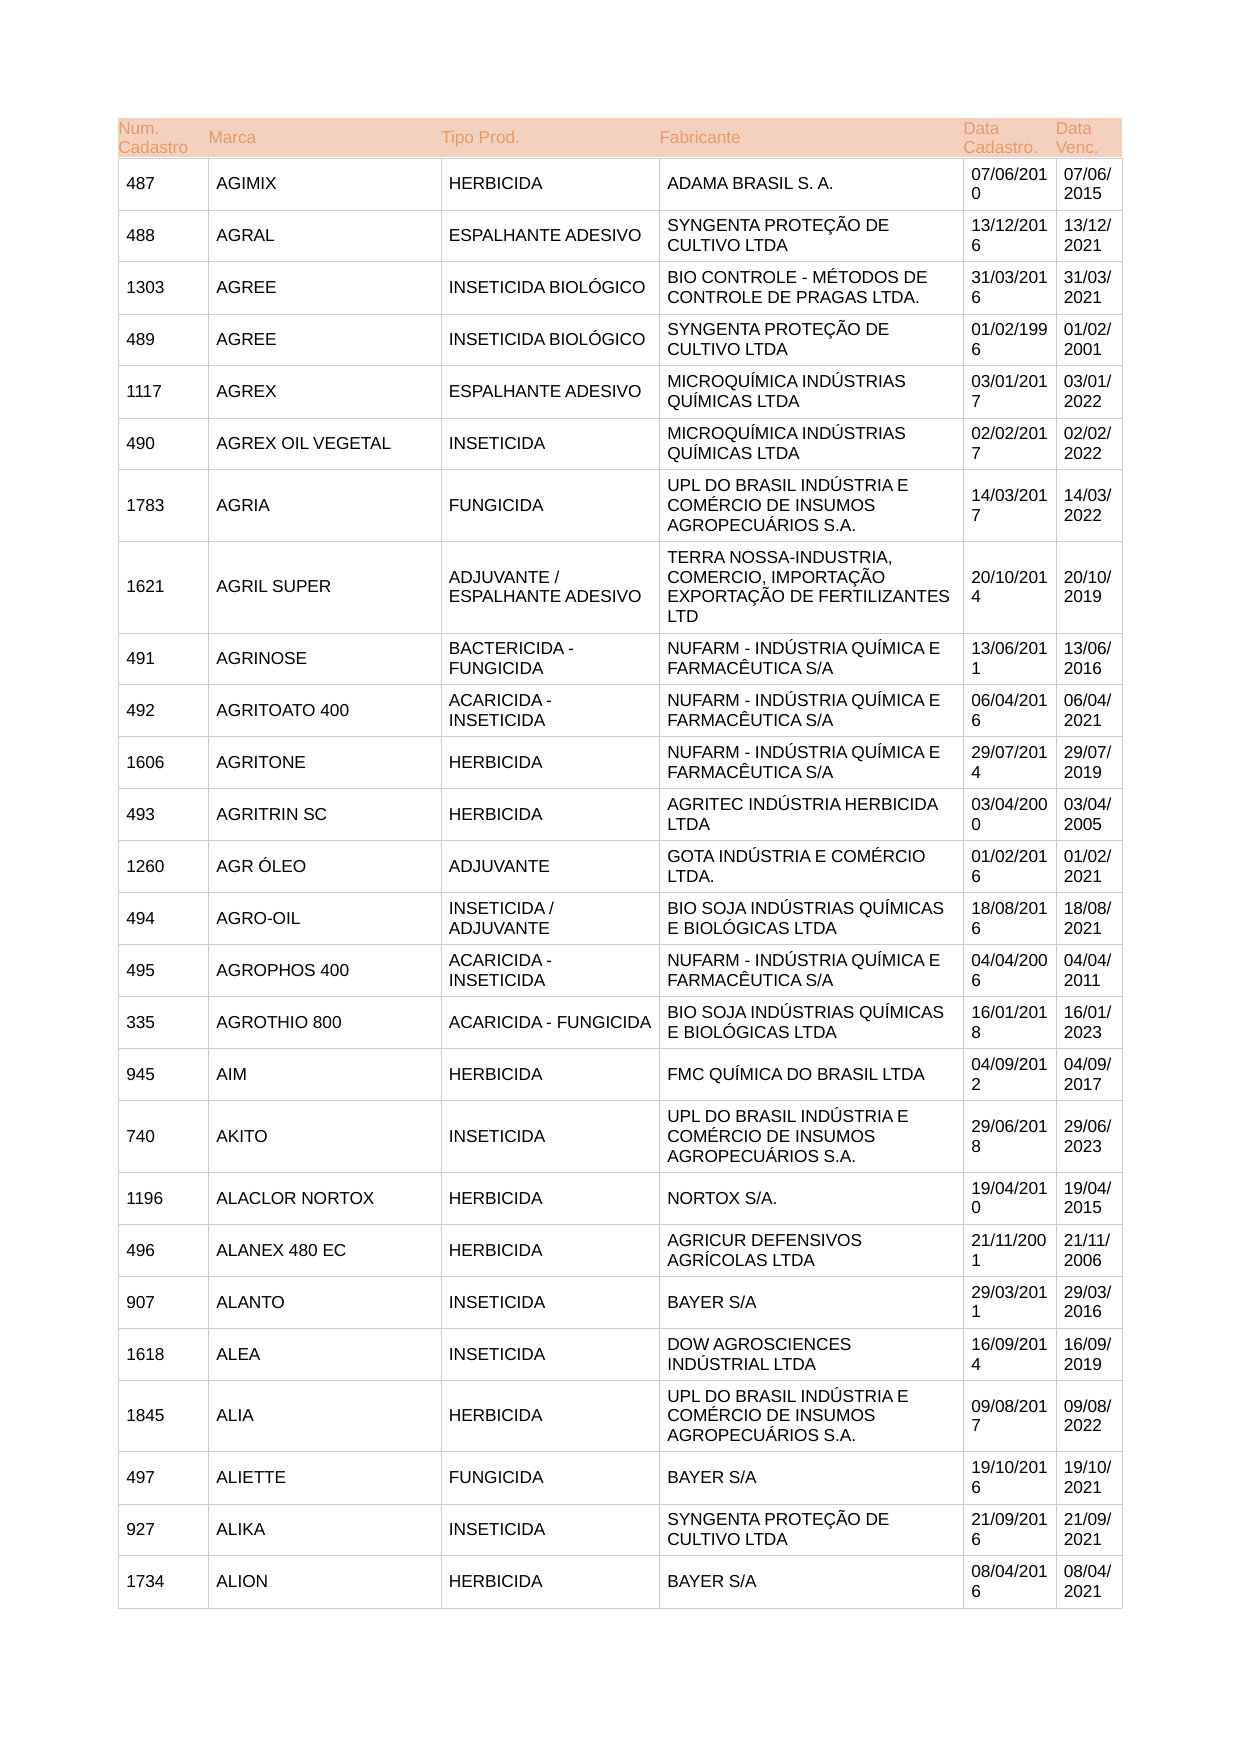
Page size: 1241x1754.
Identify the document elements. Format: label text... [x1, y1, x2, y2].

table_cell AIM [209, 1049, 441, 1100]
table_cell AGROTHIO 800 [209, 997, 441, 1048]
table_cell 04/04/2006 [964, 945, 1056, 996]
table_cell AGREE [209, 315, 441, 365]
table_cell NUFARM - INDÚSTRIA QUÍMICA E FARMACÊUTICA S/A [660, 737, 963, 788]
table_cell INSETICIDA / ADJUVANTE [442, 893, 659, 944]
table_cell SYNGENTA PROTEÇÃO DE CULTIVO LTDA [660, 1505, 963, 1555]
table_cell AGREX OIL VEGETAL [209, 419, 441, 469]
table_cell AGRAL [209, 211, 441, 261]
table_cell 29/03/2016 [1057, 1277, 1122, 1328]
table_header Fabricante [659, 118, 963, 157]
table_cell GOTA INDÚSTRIA E COMÉRCIO LTDA. [660, 841, 963, 892]
table_cell 492 [119, 685, 208, 736]
table_cell 03/01/2017 [964, 366, 1056, 417]
table_cell 02/02/2022 [1057, 419, 1122, 469]
table_cell 487 [119, 159, 208, 209]
table_cell AGRITONE [209, 737, 441, 788]
table_cell HERBICIDA [442, 1556, 659, 1607]
table_cell 29/06/2023 [1057, 1101, 1122, 1172]
table_cell 490 [119, 419, 208, 469]
table_cell 1196 [119, 1173, 208, 1224]
table_cell AGRITOATO 400 [209, 685, 441, 736]
table_cell 20/10/2019 [1057, 542, 1122, 632]
table_cell ALIKA [209, 1505, 441, 1555]
table_cell BIO SOJA INDÚSTRIAS QUÍMICAS E BIOLÓGICAS LTDA [660, 997, 963, 1048]
table_cell 740 [119, 1101, 208, 1172]
table_cell ALIA [209, 1381, 441, 1451]
table_cell INSETICIDA BIOLÓGICO [442, 315, 659, 365]
table_cell BIO SOJA INDÚSTRIAS QUÍMICAS E BIOLÓGICAS LTDA [660, 893, 963, 944]
table_cell 489 [119, 315, 208, 365]
table_cell 14/03/2022 [1057, 470, 1122, 541]
table_cell 488 [119, 211, 208, 261]
table_cell AGIMIX [209, 159, 441, 209]
table_cell MICROQUÍMICA INDÚSTRIAS QUÍMICAS LTDA [660, 366, 963, 417]
table_cell 13/12/2016 [964, 211, 1056, 261]
table_cell FMC QUÍMICA DO BRASIL LTDA [660, 1049, 963, 1100]
table_cell 21/09/2016 [964, 1505, 1056, 1555]
table_cell 13/12/2021 [1057, 211, 1122, 261]
table_header Marca [208, 118, 441, 157]
table_cell 495 [119, 945, 208, 996]
table_cell SYNGENTA PROTEÇÃO DE CULTIVO LTDA [660, 211, 963, 261]
table_cell 945 [119, 1049, 208, 1100]
table_cell 08/04/2021 [1057, 1556, 1122, 1607]
table_cell 14/03/2017 [964, 470, 1056, 541]
table_cell 01/02/2001 [1057, 315, 1122, 365]
table_cell HERBICIDA [442, 737, 659, 788]
table_cell 1845 [119, 1381, 208, 1451]
table_cell HERBICIDA [442, 159, 659, 209]
table_cell 493 [119, 789, 208, 840]
table_cell 04/09/2017 [1057, 1049, 1122, 1100]
table_header Data Cadastro. [963, 118, 1056, 157]
table_cell TERRA NOSSA-INDUSTRIA, COMERCIO, IMPORTAÇÃO EXPORTAÇÃO DE FERTILIZANTES LTD [660, 542, 963, 632]
table_cell 03/04/2005 [1057, 789, 1122, 840]
table_cell BAYER S/A [660, 1452, 963, 1503]
table_cell AGRITRIN SC [209, 789, 441, 840]
table_cell 09/08/2017 [964, 1381, 1056, 1451]
table_cell INSETICIDA [442, 1329, 659, 1380]
table_cell ADJUVANTE [442, 841, 659, 892]
table_cell MICROQUÍMICA INDÚSTRIAS QUÍMICAS LTDA [660, 419, 963, 469]
table_header Num. Cadastro [118, 118, 208, 157]
table_cell 18/08/2016 [964, 893, 1056, 944]
table_cell 494 [119, 893, 208, 944]
table_cell 29/07/2019 [1057, 737, 1122, 788]
table_cell INSETICIDA BIOLÓGICO [442, 262, 659, 313]
table_cell 06/04/2016 [964, 685, 1056, 736]
table_cell 04/04/2011 [1057, 945, 1122, 996]
table_cell AGRIL SUPER [209, 542, 441, 632]
table_cell ALION [209, 1556, 441, 1607]
table_cell ESPALHANTE ADESIVO [442, 211, 659, 261]
table_cell 06/04/2021 [1057, 685, 1122, 736]
table_cell 19/10/2016 [964, 1452, 1056, 1503]
table_cell AGRIA [209, 470, 441, 541]
table_cell 19/04/2015 [1057, 1173, 1122, 1224]
table_cell ACARICIDA - INSETICIDA [442, 945, 659, 996]
table_cell ADAMA BRASIL S. A. [660, 159, 963, 209]
table_cell 18/08/2021 [1057, 893, 1122, 944]
table_cell FUNGICIDA [442, 470, 659, 541]
table_cell BAYER S/A [660, 1277, 963, 1328]
table_cell 13/06/2016 [1057, 634, 1122, 684]
table_cell ADJUVANTE / ESPALHANTE ADESIVO [442, 542, 659, 632]
table_cell SYNGENTA PROTEÇÃO DE CULTIVO LTDA [660, 315, 963, 365]
table_cell 29/03/2011 [964, 1277, 1056, 1328]
table_cell ACARICIDA - FUNGICIDA [442, 997, 659, 1048]
table_cell 31/03/2016 [964, 262, 1056, 313]
table_cell 20/10/2014 [964, 542, 1056, 632]
table_cell 19/04/2010 [964, 1173, 1056, 1224]
table_cell HERBICIDA [442, 1381, 659, 1451]
table_cell NUFARM - INDÚSTRIA QUÍMICA E FARMACÊUTICA S/A [660, 945, 963, 996]
table_cell UPL DO BRASIL INDÚSTRIA E COMÉRCIO DE INSUMOS AGROPECUÁRIOS S.A. [660, 1101, 963, 1172]
table_cell BIO CONTROLE - MÉTODOS DE CONTROLE DE PRAGAS LTDA. [660, 262, 963, 313]
table_cell NORTOX S/A. [660, 1173, 963, 1224]
table_cell 09/08/2022 [1057, 1381, 1122, 1451]
table_cell 31/03/2021 [1057, 262, 1122, 313]
table_cell 21/11/2001 [964, 1225, 1056, 1276]
table_cell AGRICUR DEFENSIVOS AGRÍCOLAS LTDA [660, 1225, 963, 1276]
table_cell 07/06/2015 [1057, 159, 1122, 209]
table_cell 01/02/1996 [964, 315, 1056, 365]
table_cell HERBICIDA [442, 1225, 659, 1276]
table_cell 02/02/2017 [964, 419, 1056, 469]
table_cell HERBICIDA [442, 1173, 659, 1224]
table_cell INSETICIDA [442, 1101, 659, 1172]
table_cell 1621 [119, 542, 208, 632]
table_cell 1618 [119, 1329, 208, 1380]
table_cell NUFARM - INDÚSTRIA QUÍMICA E FARMACÊUTICA S/A [660, 685, 963, 736]
table_cell 1783 [119, 470, 208, 541]
table_cell 496 [119, 1225, 208, 1276]
table_cell AGREX [209, 366, 441, 417]
table_cell 19/10/2021 [1057, 1452, 1122, 1503]
table_cell AGREE [209, 262, 441, 313]
table_cell FUNGICIDA [442, 1452, 659, 1503]
table_cell 1260 [119, 841, 208, 892]
table_cell BAYER S/A [660, 1556, 963, 1607]
table_cell ALANTO [209, 1277, 441, 1328]
table_cell 907 [119, 1277, 208, 1328]
table_cell 497 [119, 1452, 208, 1503]
table_cell ALEA [209, 1329, 441, 1380]
table_cell DOW AGROSCIENCES INDÚSTRIAL LTDA [660, 1329, 963, 1380]
table_cell 03/01/2022 [1057, 366, 1122, 417]
table_cell ALANEX 480 EC [209, 1225, 441, 1276]
table_cell INSETICIDA [442, 1505, 659, 1555]
table_header Data Venc. [1056, 118, 1122, 157]
table_cell 16/01/2023 [1057, 997, 1122, 1048]
table_cell 07/06/2010 [964, 159, 1056, 209]
table_header Tipo Prod. [441, 118, 659, 157]
table_cell 16/09/2014 [964, 1329, 1056, 1380]
table_cell NUFARM - INDÚSTRIA QUÍMICA E FARMACÊUTICA S/A [660, 634, 963, 684]
table_cell AGRO-OIL [209, 893, 441, 944]
table_cell 21/11/2006 [1057, 1225, 1122, 1276]
table_cell AGR ÓLEO [209, 841, 441, 892]
table_cell 927 [119, 1505, 208, 1555]
table_cell UPL DO BRASIL INDÚSTRIA E COMÉRCIO DE INSUMOS AGROPECUÁRIOS S.A. [660, 1381, 963, 1451]
table_cell ESPALHANTE ADESIVO [442, 366, 659, 417]
table_cell 01/02/2021 [1057, 841, 1122, 892]
table_cell ALACLOR NORTOX [209, 1173, 441, 1224]
table_cell AGRITEC INDÚSTRIA HERBICIDA LTDA [660, 789, 963, 840]
table_cell 21/09/2021 [1057, 1505, 1122, 1555]
table_cell 1303 [119, 262, 208, 313]
table_cell AGRINOSE [209, 634, 441, 684]
table_cell INSETICIDA [442, 1277, 659, 1328]
table_cell 1734 [119, 1556, 208, 1607]
table_cell ACARICIDA - INSETICIDA [442, 685, 659, 736]
table_cell 13/06/2011 [964, 634, 1056, 684]
table_cell ALIETTE [209, 1452, 441, 1503]
table_cell HERBICIDA [442, 789, 659, 840]
table_cell HERBICIDA [442, 1049, 659, 1100]
table_cell 1606 [119, 737, 208, 788]
table_cell BACTERICIDA - FUNGICIDA [442, 634, 659, 684]
table_cell AKITO [209, 1101, 441, 1172]
table_cell 29/06/2018 [964, 1101, 1056, 1172]
table_cell 29/07/2014 [964, 737, 1056, 788]
table_cell UPL DO BRASIL INDÚSTRIA E COMÉRCIO DE INSUMOS AGROPECUÁRIOS S.A. [660, 470, 963, 541]
table_cell 08/04/2016 [964, 1556, 1056, 1607]
table_cell 16/09/2019 [1057, 1329, 1122, 1380]
table_cell 01/02/2016 [964, 841, 1056, 892]
table_cell 491 [119, 634, 208, 684]
table_cell 16/01/2018 [964, 997, 1056, 1048]
table_cell 335 [119, 997, 208, 1048]
table_cell INSETICIDA [442, 419, 659, 469]
table_cell 04/09/2012 [964, 1049, 1056, 1100]
table_cell 1117 [119, 366, 208, 417]
table_cell 03/04/2000 [964, 789, 1056, 840]
table_cell AGROPHOS 400 [209, 945, 441, 996]
